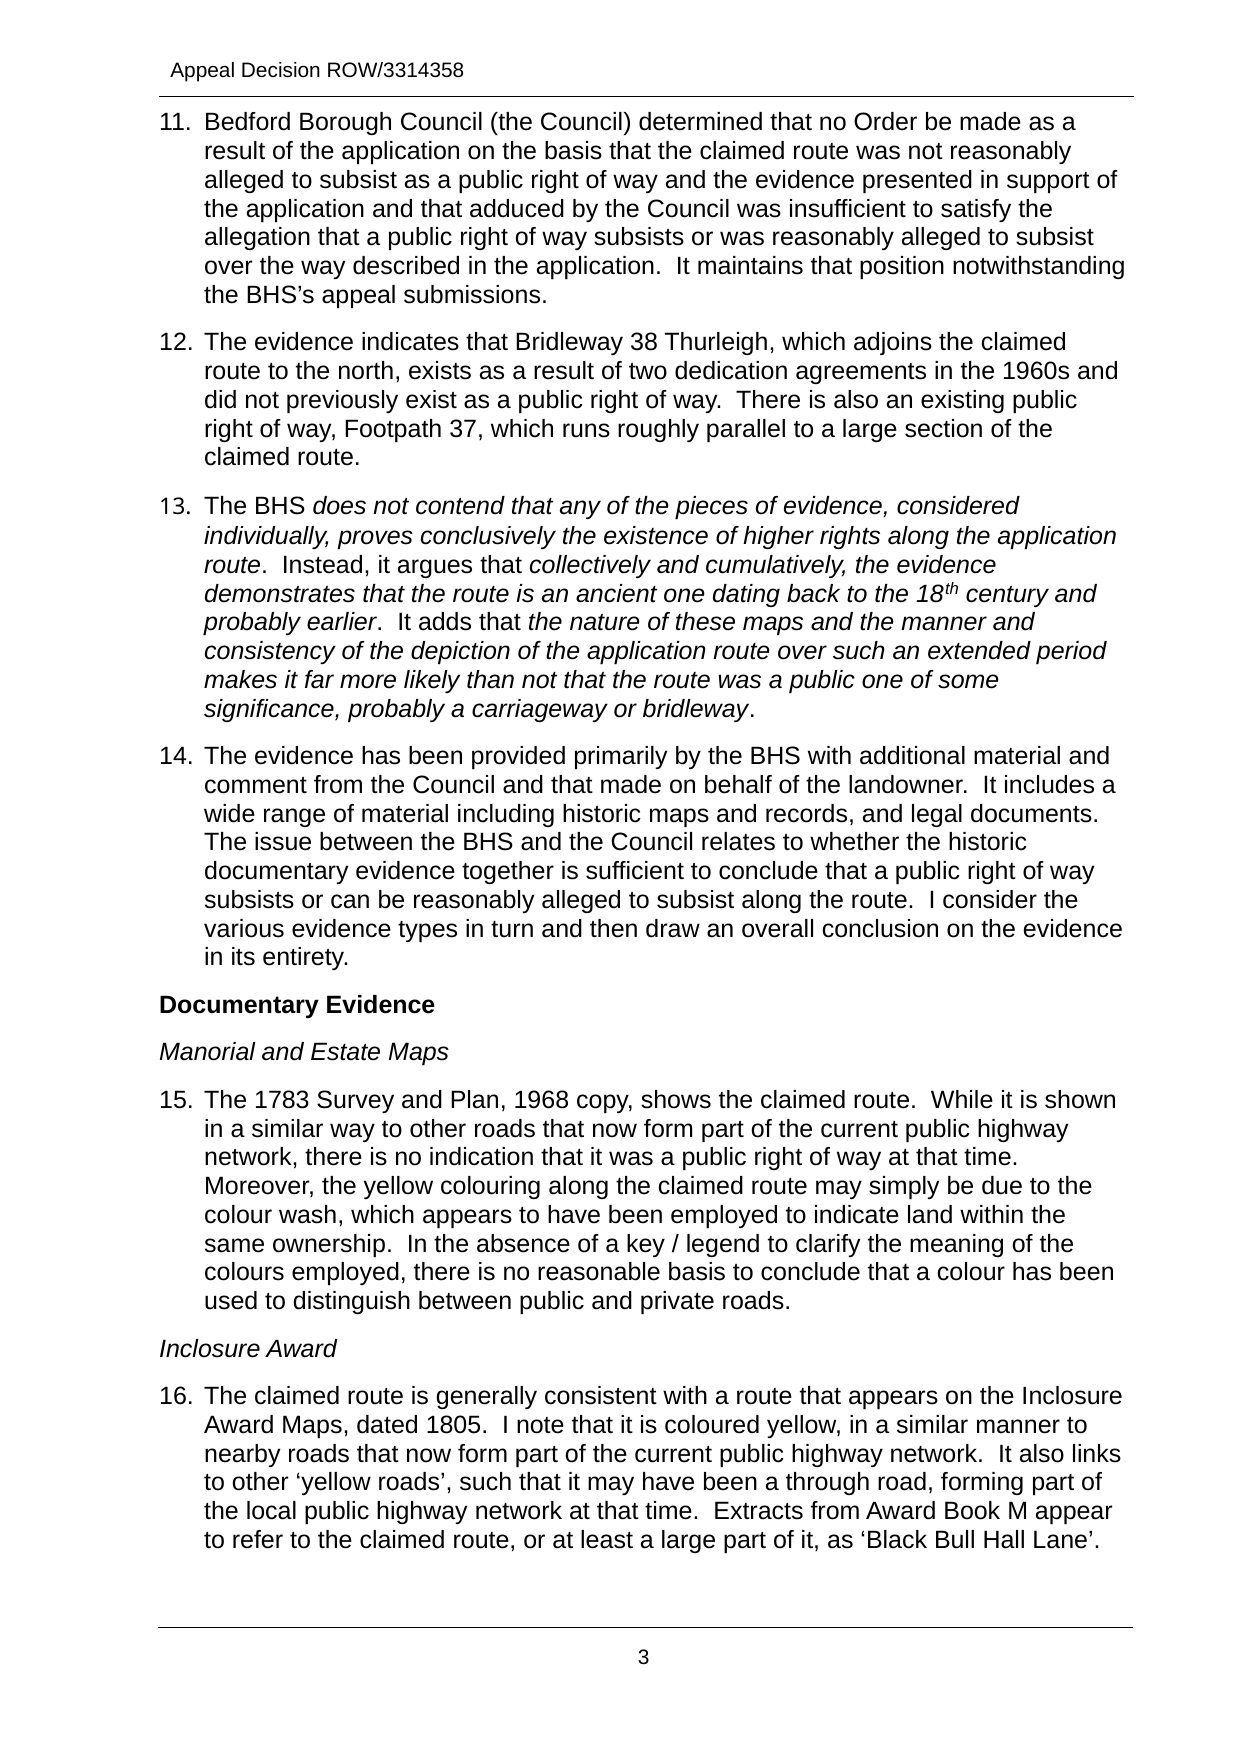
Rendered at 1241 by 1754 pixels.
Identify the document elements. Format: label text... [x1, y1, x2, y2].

subtitle Manorial and Estate Maps [159, 1037, 1128, 1066]
list The 1783 Survey and Plan, 1968 copy, shows the claimed route. While it is shown in a similar way to other roads that now form part of the current public highway network, there is no indication that it was a public right of way at that time. Moreover, the yellow colouring along the claimed route may simply be due to the colour wash, which appears to have been employed to indicate land within the same ownership. In the absence of a key / legend to clarify the meaning of the colours employed, there is no reasonable basis to conclude that a colour has been used to distinguish between public and private roads. [159, 1085, 1128, 1315]
subtitle Documentary Evidence [159, 990, 1128, 1019]
list The evidence has been provided primarily by the BHS with additional material and comment from the Council and that made on behalf of the landowner. It includes a wide range of material including historic maps and records, and legal documents. The issue between the BHS and the Council relates to whether the historic documentary evidence together is sufficient to conclude that a public right of way subsists or can be reasonably alleged to subsist along the route. I consider the various evidence types in turn and then draw an overall conclusion on the evidence in its entirety. [159, 741, 1128, 971]
list The claimed route is generally consistent with a route that appears on the Inclosure Award Maps, dated 1805. I note that it is coloured yellow, in a similar manner to nearby roads that now form part of the current public highway network. It also links to other ‘yellow roads’, such that it may have been a through road, forming part of the local public highway network at that time. Extracts from Award Book M appear to refer to the claimed route, or at least a large part of it, as ‘Black Bull Hall Lane’. [159, 1381, 1128, 1554]
list Bedford Borough Council (the Council) determined that no Order be made as a result of the application on the basis that the claimed route was not reasonably alleged to subsist as a public right of way and the evidence presented in support of the application and that adduced by the Council was insufficient to satisfy the allegation that a public right of way subsists or was reasonably alleged to subsist over the way described in the application. It maintains that position notwithstanding the BHS’s appeal submissions. [159, 107, 1128, 309]
subtitle Inclosure Award [159, 1334, 1128, 1362]
list The evidence indicates that Bridleway 38 Thurleigh, which adjoins the claimed route to the north, exists as a result of two dedication agreements in the 1960s and did not previously exist as a public right of way. There is also an existing public right of way, Footpath 37, which runs roughly parallel to a large section of the claimed route. [159, 327, 1128, 471]
list The BHS does not contend that any of the pieces of evidence, considered individually, proves conclusively the existence of higher rights along the application route. Instead, it argues that collectively and cumulatively, the evidence demonstrates that the route is an ancient one dating back to the 18th century and probably earlier. It adds that the nature of these maps and the manner and consistency of the depiction of the application route over such an extended period makes it far more likely than not that the route was a public one of some significance, probably a carriageway or bridleway. [159, 490, 1128, 722]
